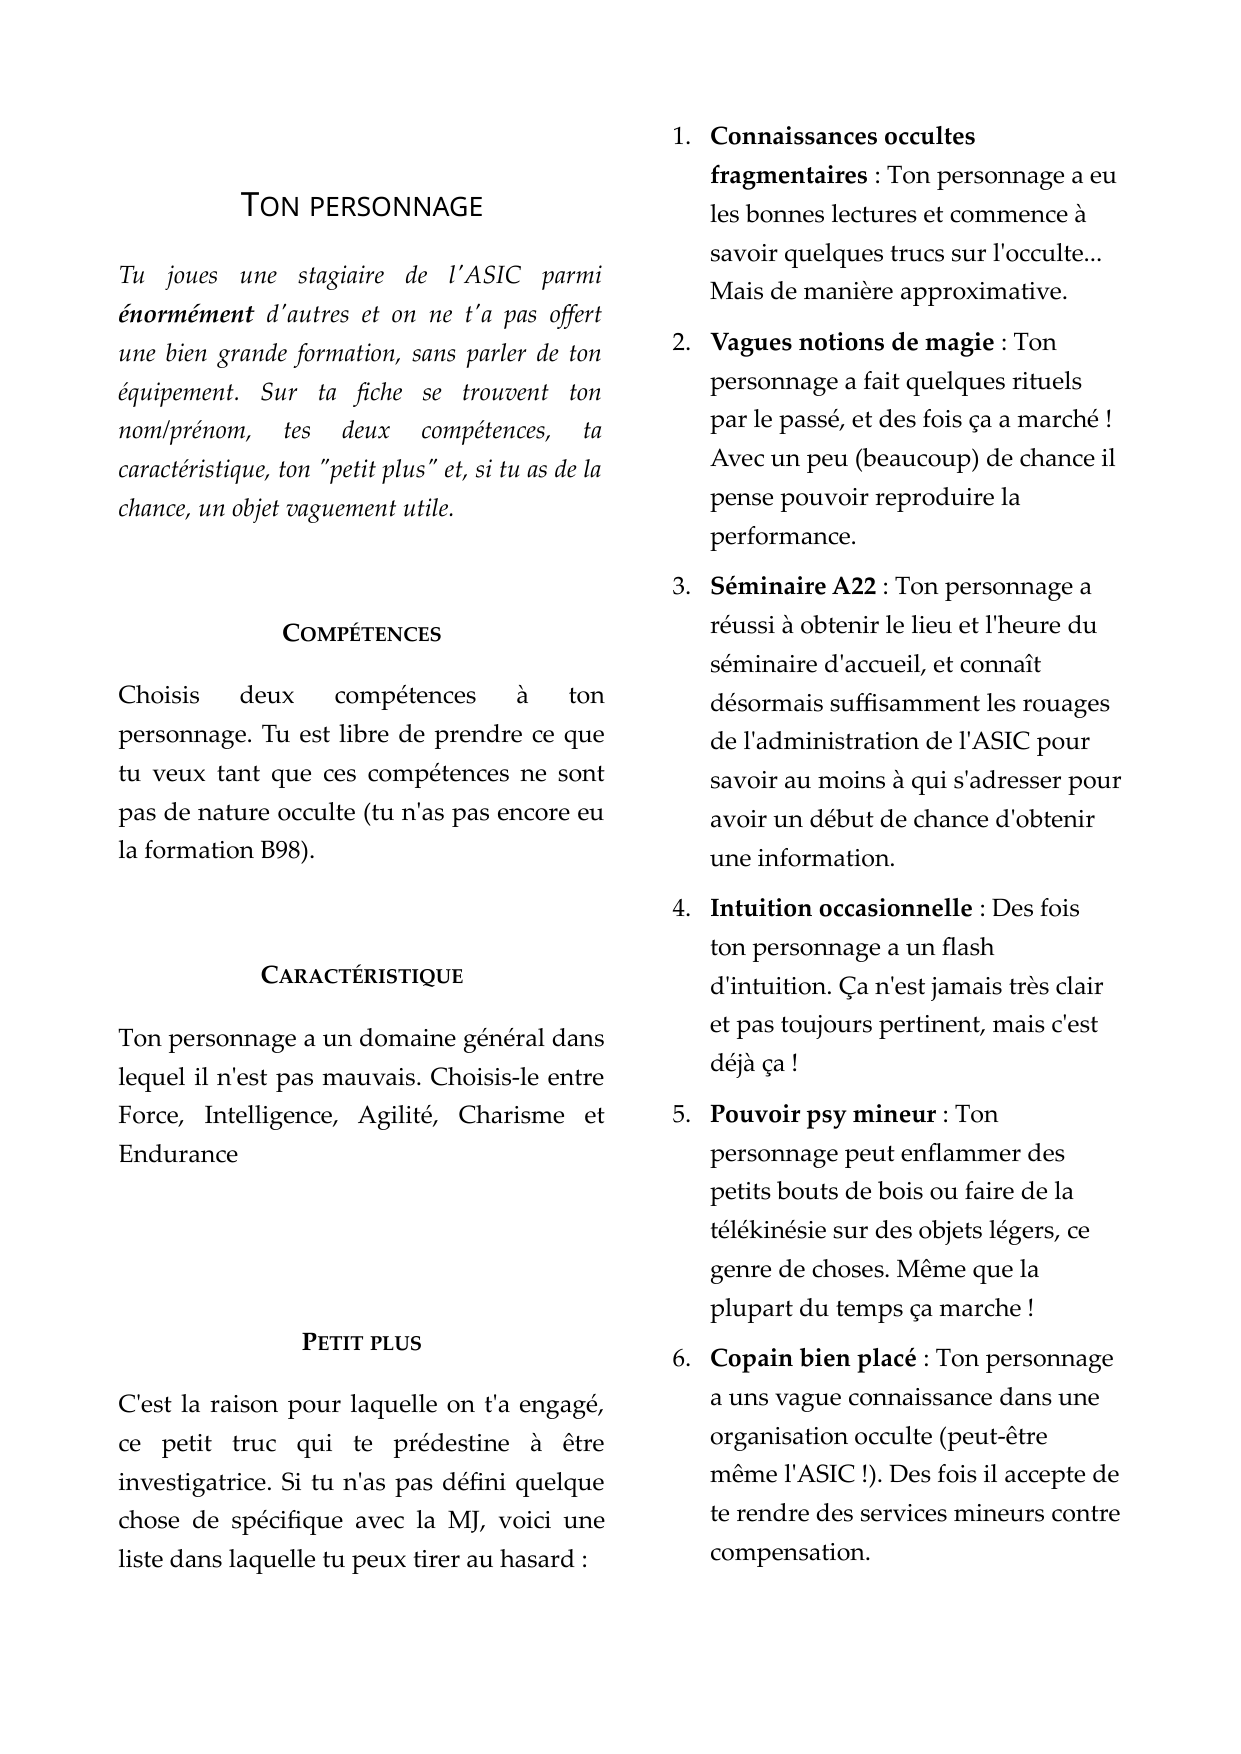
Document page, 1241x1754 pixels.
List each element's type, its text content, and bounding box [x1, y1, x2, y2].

list Copain bien placé : Ton personnage a uns vague connaissance dans une organisation occulte (peut-être même l'ASIC !). Des fois il accepte de te rendre des services mineurs contre compensation. [672, 1340, 1122, 1567]
text Petit plus [118, 1323, 605, 1357]
text Ton personnage a un domaine général dans lequel il n'est pas mauvais. Choisis-le entre Force, Intelligence, Agilité, Charisme et Endurance [118, 1019, 605, 1169]
text Ton personnage [118, 181, 605, 226]
text Tu joues une stagiaire de l'ASIC parmi énormément d'autres et on ne t'a pas offert une bien grande formation, sans parler de ton équipement. Sur ta fiche se trouvent ton nom/prénom, tes deux compétences, ta caractéristique, ton "petit plus" et, si tu as de la chance, un objet vaguement utile. [118, 257, 605, 523]
list Pouvoir psy mineur : Ton personnage peut enflammer des petits bouts de bois ou faire de la télékinésie sur des objets légers, ce genre de choses. Même que la plupart du temps ça marche ! [672, 1096, 1122, 1323]
text Compétences [118, 614, 605, 648]
text Choisis deux compétences à ton personnage. Tu est libre de prendre ce que tu veux tant que ces compétences ne sont pas de nature occulte (tu n'as pas encore eu la formation B98). [118, 677, 605, 866]
list Intuition occasionnelle : Des fois ton personnage a un flash d'intuition. Ça n'est jamais très clair et pas toujours pertinent, mais c'est déjà ça ! [672, 890, 1122, 1079]
text Caractéristique [118, 957, 605, 991]
list Séminaire A22 : Ton personnage a réussi à obtenir le lieu et l'heure du séminaire d'accueil, et connaît désormais suffisamment les rouages de l'administration de l'ASIC pour savoir au moins à qui s'adresser pour avoir un début de chance d'obtenir une information. [672, 568, 1122, 873]
text C'est la raison pour laquelle on t'a engagé, ce petit truc qui te prédestine à être investigatrice. Si tu n'as pas défini quelque chose de spécifique avec la MJ, voici une liste dans laquelle tu peux tirer au hasard : [118, 1386, 605, 1574]
list Vagues notions de magie : Ton personnage a fait quelques rituels par le passé, et des fois ça a marché ! Avec un peu (beaucoup) de chance il pense pouvoir reproduire la performance. [672, 324, 1122, 551]
list Connaissances occultes fragmentaires : Ton personnage a eu les bonnes lectures et commence à savoir quelques trucs sur l'occulte... Mais de manière approximative. [672, 118, 1122, 307]
